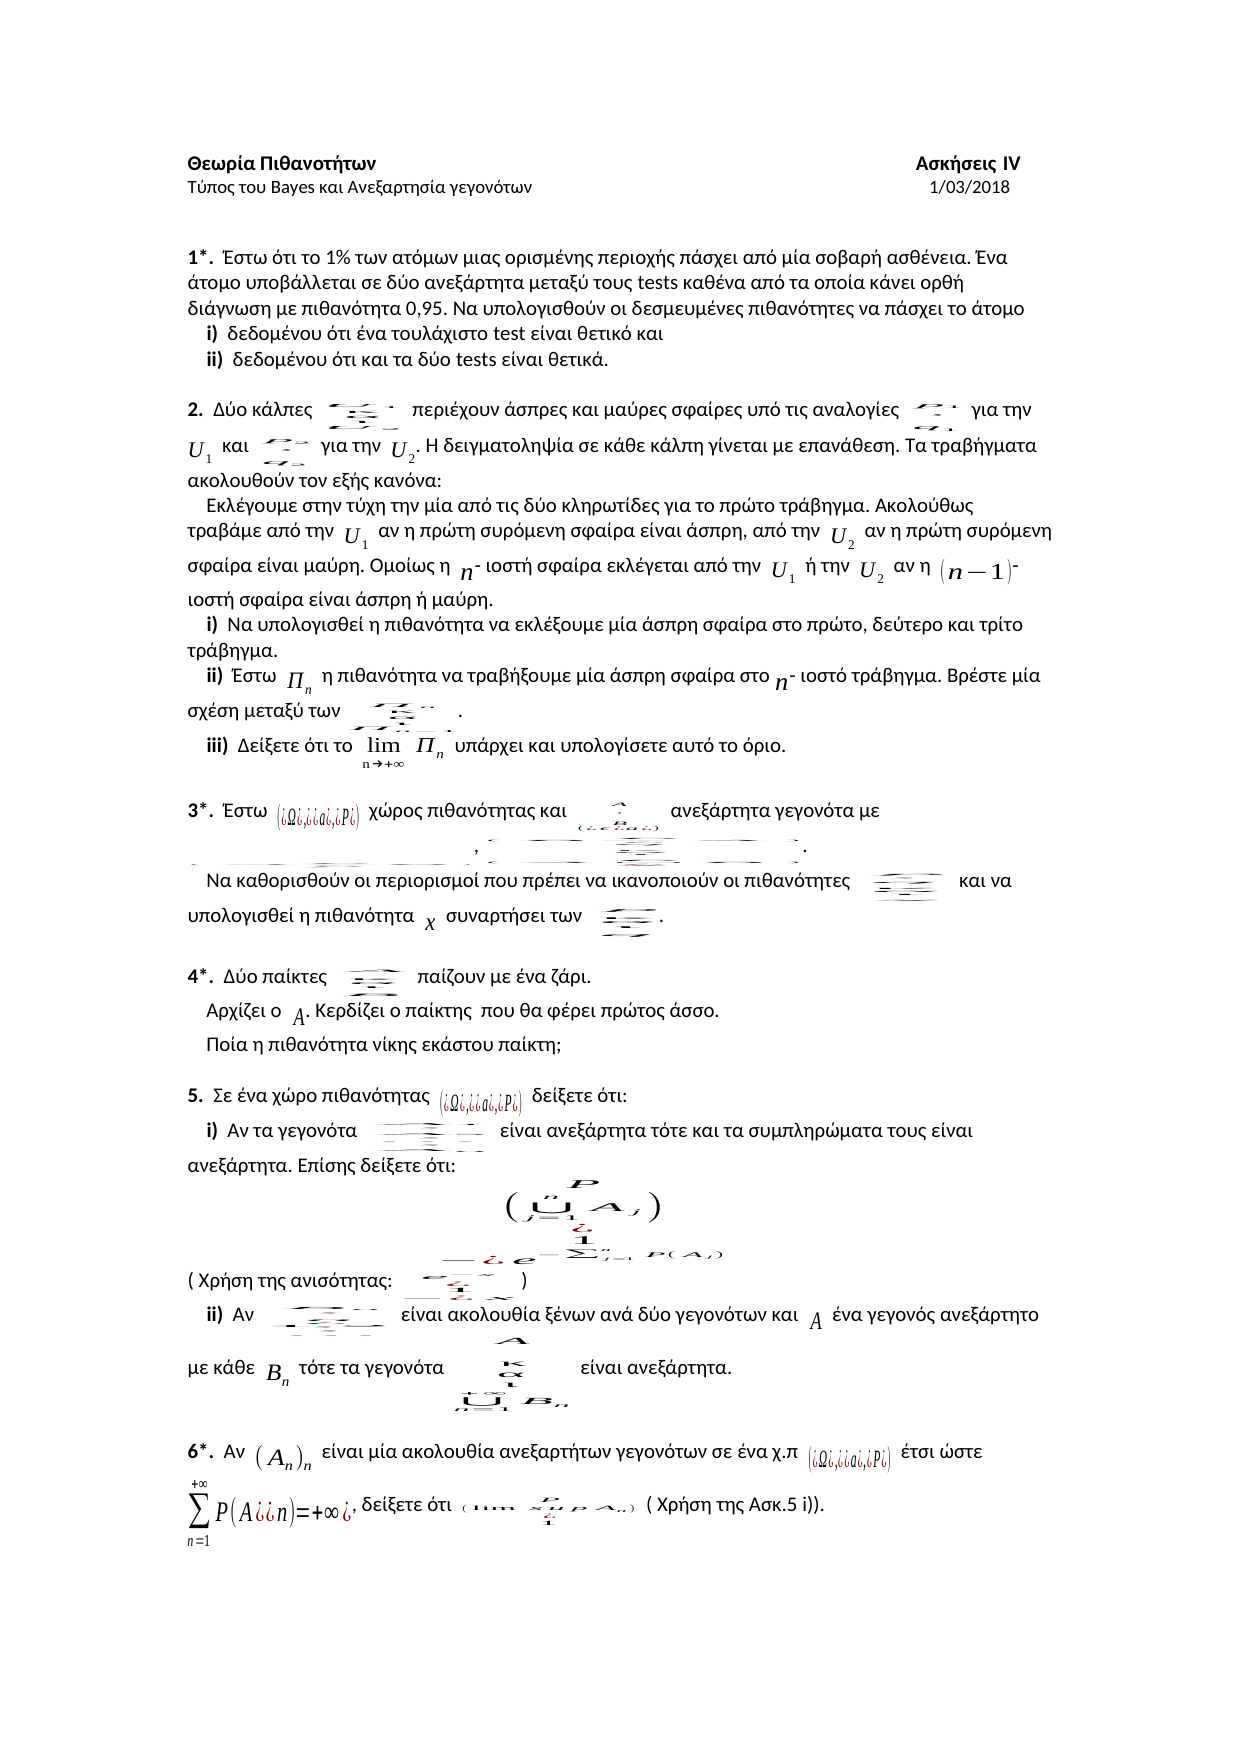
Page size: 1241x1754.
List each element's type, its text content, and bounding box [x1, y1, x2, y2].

text ii) Αν είναι ακολουθία ξένων ανά δύο γεγονότων και ένα γεγονός ανεξάρτητο με κάθε τότε τα γεγονότα είναι ανεξάρτητα. [187, 1301, 1053, 1413]
text , . [187, 832, 1053, 867]
text i) Να υπολογισθεί η πιθανότητα να εκλέξουμε μία άσπρη σφαίρα στο πρώτο, δεύτερο και τρίτο τράβηγμα. [187, 612, 1053, 662]
text ii) δεδομένου ότι και τα δύο tests είναι θετικά. [187, 346, 1053, 371]
text ( Χρήση της ανισότητας: ) [187, 1267, 1053, 1301]
text 3*. Έστω χώρος πιθανότητας και ανεξάρτητα γεγονότα με [187, 797, 1053, 832]
text Αρχίζει ο . Κερδίζει ο παίκτης που θα φέρει πρώτος άσσο. [187, 997, 1053, 1031]
text 6*. Αν είναι μία ακολουθία ανεξαρτήτων γεγονότων σε ένα χ.π έτσι ώστε , δείξετε ότι ( Χρήση της Ασκ.5 i)). [187, 1438, 1053, 1550]
text Θεωρία Πιθανοτήτων Ασκήσεις IV [187, 150, 1053, 175]
text Ποία η πιθανότητα νίκης εκάστου παίκτη; [187, 1031, 1053, 1057]
text Τύπος του Bayes και Ανεξαρτησία γεγονότων 1/03/2018 [187, 175, 1053, 198]
text Να καθορισθούν οι περιορισμοί που πρέπει να ικανοποιούν οι πιθανότητες και να υπολογισθεί η πιθανότητα συναρτήσει των . [187, 867, 1053, 937]
text 2. Δύο κάλπες περιέχουν άσπρες και μαύρες σφαίρες υπό τις αναλογίες για την και για την . Η δειγματοληψία σε κάθε κάλπη γίνεται με επανάθεση. Τα τραβήγματα ακολουθούν τον εξής κανόνα: [187, 397, 1053, 492]
text 5. Σε ένα χώρο πιθανότητας δείξετε ότι: [187, 1082, 1053, 1117]
text ii) Έστω η πιθανότητα να τραβήξουμε μία άσπρη σφαίρα στο - ιοστό τράβηγμα. Βρέστε μία σχέση μεταξύ των . [187, 662, 1053, 733]
text Εκλέγουμε στην τύχη την μία από τις δύο κληρωτίδες για το πρώτο τράβηγμα. Ακολούθως τραβάμε από την αν η πρώτη συρόμενη σφαίρα είναι άσπρη, από την αν η πρώτη συρόμενη σφαίρα είναι μαύρη. Ομοίως η - ιοστή σφαίρα εκλέγεται από την ή την αν η - ιοστή σφαίρα είναι άσπρη ή μαύρη. [187, 492, 1053, 612]
text i) Αν τα γεγονότα είναι ανεξάρτητα τότε και τα συμπληρώματα τους είναι ανεξάρτητα. Επίσης δείξετε ότι: [187, 1117, 1053, 1178]
text 4*. Δύο παίκτες παίζουν με ένα ζάρι. [187, 963, 1053, 997]
text i) δεδομένου ότι ένα τουλάχιστο test είναι θετικό και [187, 320, 1053, 346]
text iii) Δείξετε ότι το υπάρχει και υπολογίσετε αυτό το όριο. [187, 733, 1053, 772]
text 1*. Έστω ότι το 1% των ατόμων μιας ορισμένης περιοχής πάσχει από μία σοβαρή ασθένεια. Ένα άτομο υποβάλλεται σε δύο ανεξάρτητα μεταξύ τους tests καθένα από τα οποία κάνει ορθή διάγνωση με πιθανότητα 0,95. Να υπολογισθούν οι δεσμευμένες πιθανότητες να πάσχει το άτομο [187, 244, 1053, 320]
